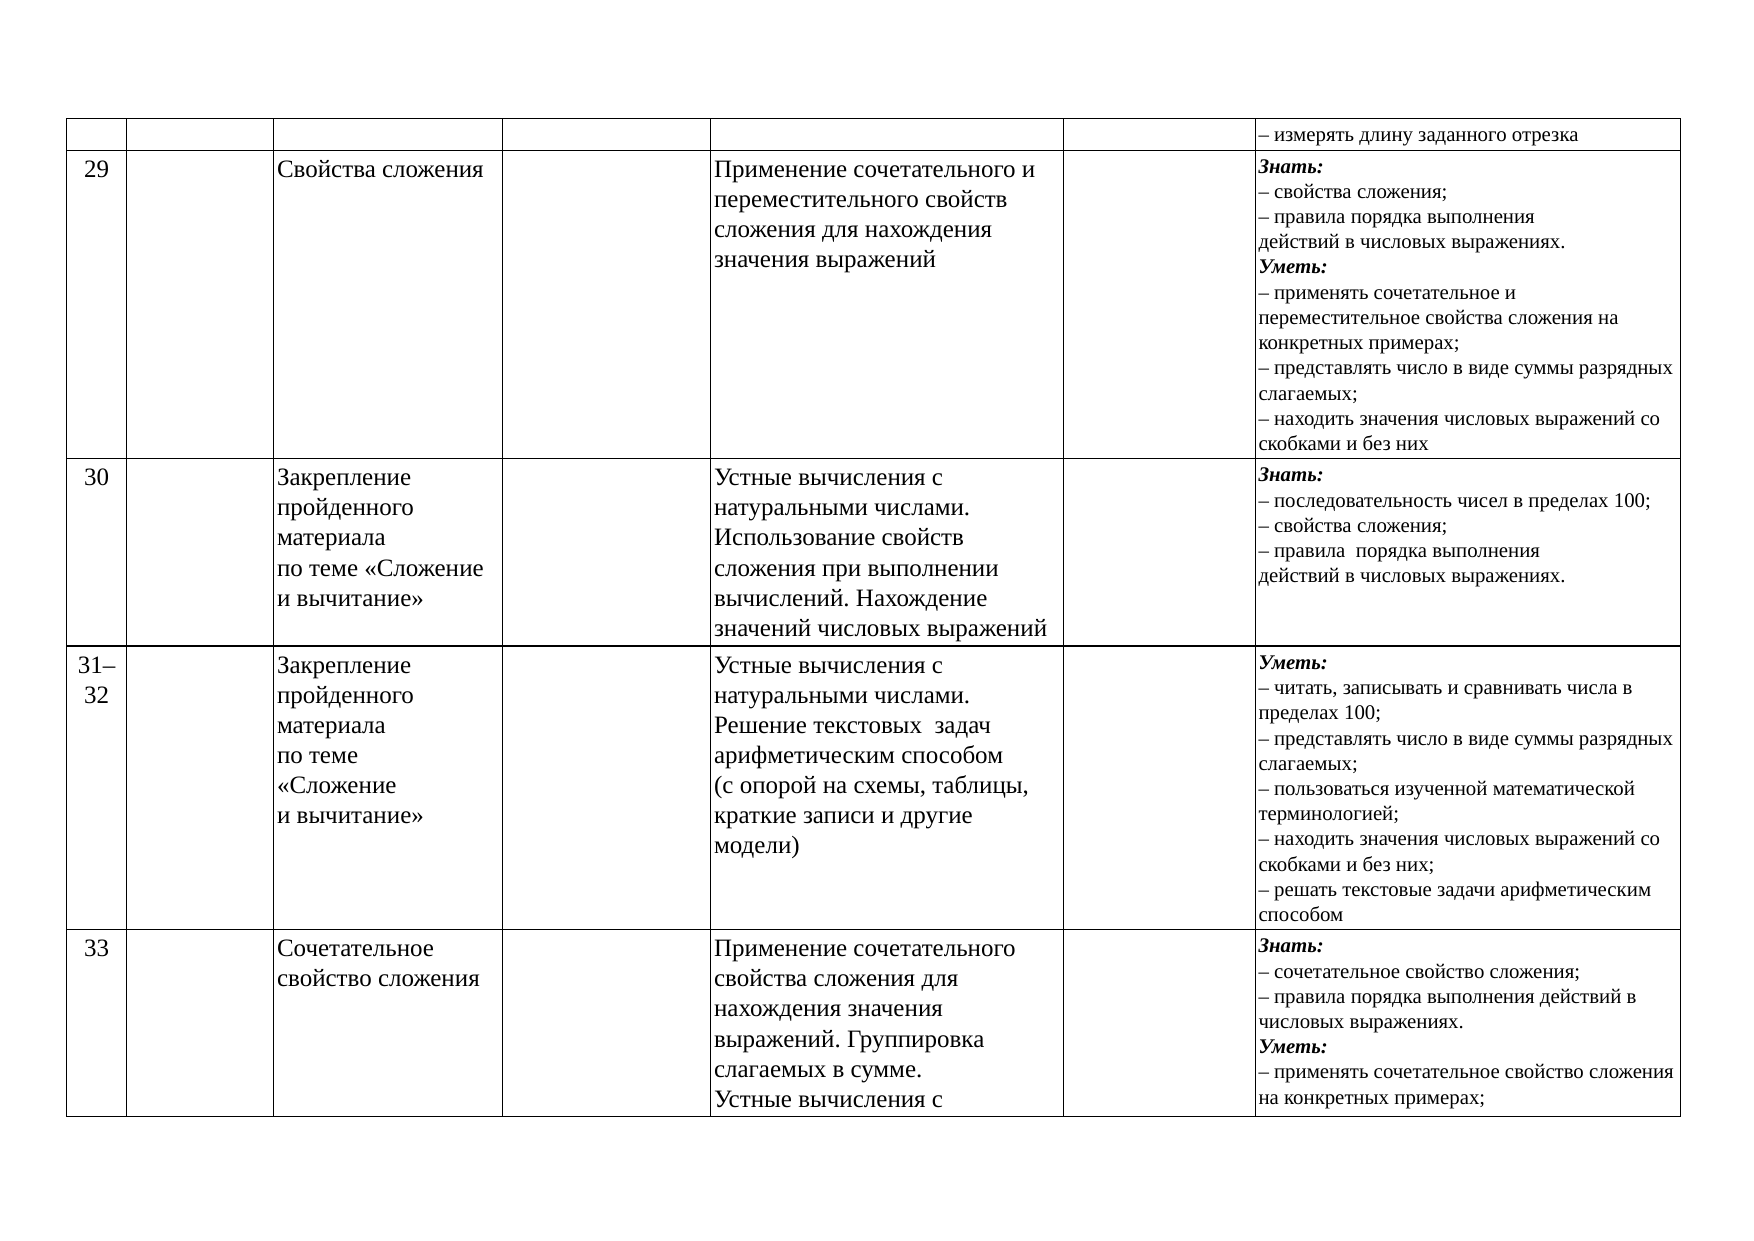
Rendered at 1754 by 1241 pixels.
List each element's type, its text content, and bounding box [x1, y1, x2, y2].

table_header Устные вычисления с натуральными числами. Решение текстовых задач арифметическим способом (с опорой на схемы, таблицы, краткие записи и другие модели) [711, 647, 1063, 929]
table_cell 30 [67, 459, 126, 645]
table_header [711, 119, 1063, 149]
table_header [127, 119, 273, 149]
table_cell Свойства сложения [274, 151, 502, 458]
table_cell Сочетательное свойство сложения [274, 930, 502, 1116]
table_cell Закрепление пройденного материала по теме «Сложение и вычитание» [274, 459, 502, 645]
table_cell [1064, 151, 1255, 458]
table_header [503, 647, 710, 929]
table_header 31–32 [67, 647, 126, 929]
table_header Закрепление пройденного материала по теме «Сложение и вычитание» [274, 647, 502, 929]
table_cell [503, 459, 710, 645]
table_header [67, 119, 126, 149]
table_cell [127, 151, 273, 458]
table_cell Знать: – сочетательное свойство сложения; – правила порядка выполнения действий в числовых выражениях. Уметь: – применять сочетательное свойство сложения на конкретных примерах; [1256, 930, 1680, 1116]
table_cell [127, 930, 273, 1116]
table_header [127, 647, 273, 929]
table_header [1064, 119, 1255, 149]
table_header [274, 119, 502, 149]
table_cell Применение сочетательного свойства сложения для нахождения значения выражений. Группировка слагаемых в сумме. Устные вычисления с [711, 930, 1063, 1116]
table_cell [503, 151, 710, 458]
table_cell Знать: – свойства сложения; – правила порядка выполнения действий в числовых выражениях. Уметь: – применять сочетательное и переместительное свойства сложения на конкретных примерах; – представлять число в виде суммы разрядных слагаемых; – находить значения числовых выражений со скобками и без них [1256, 151, 1680, 458]
table_cell Устные вычисления с натуральными числами. Использование свойств сложения при выполнении вычислений. Нахождение значений числовых выражений [711, 459, 1063, 645]
table_cell [127, 459, 273, 645]
table_cell Применение сочетательного и переместительного свойств сложения для нахождения значения выражений [711, 151, 1063, 458]
table_cell [1064, 930, 1255, 1116]
table_header [503, 119, 710, 149]
table_header [1064, 647, 1255, 929]
table_cell [1064, 459, 1255, 645]
table_cell Знать: – последовательность чисел в пределах 100; – свойства сложения; – правила порядка выполнения действий в числовых выражениях. [1256, 459, 1680, 645]
table_cell 33 [67, 930, 126, 1116]
table_cell 29 [67, 151, 126, 458]
table_header Уметь: – читать, записывать и сравнивать числа в пределах 100; – представлять число в виде суммы разрядных слагаемых; – пользоваться изученной математической терминологией; – находить значения числовых выражений со скобками и без них; – решать текстовые задачи арифметическим способом [1256, 647, 1680, 929]
table_cell [503, 930, 710, 1116]
table_header – измерять длину заданного отрезка [1256, 119, 1680, 149]
